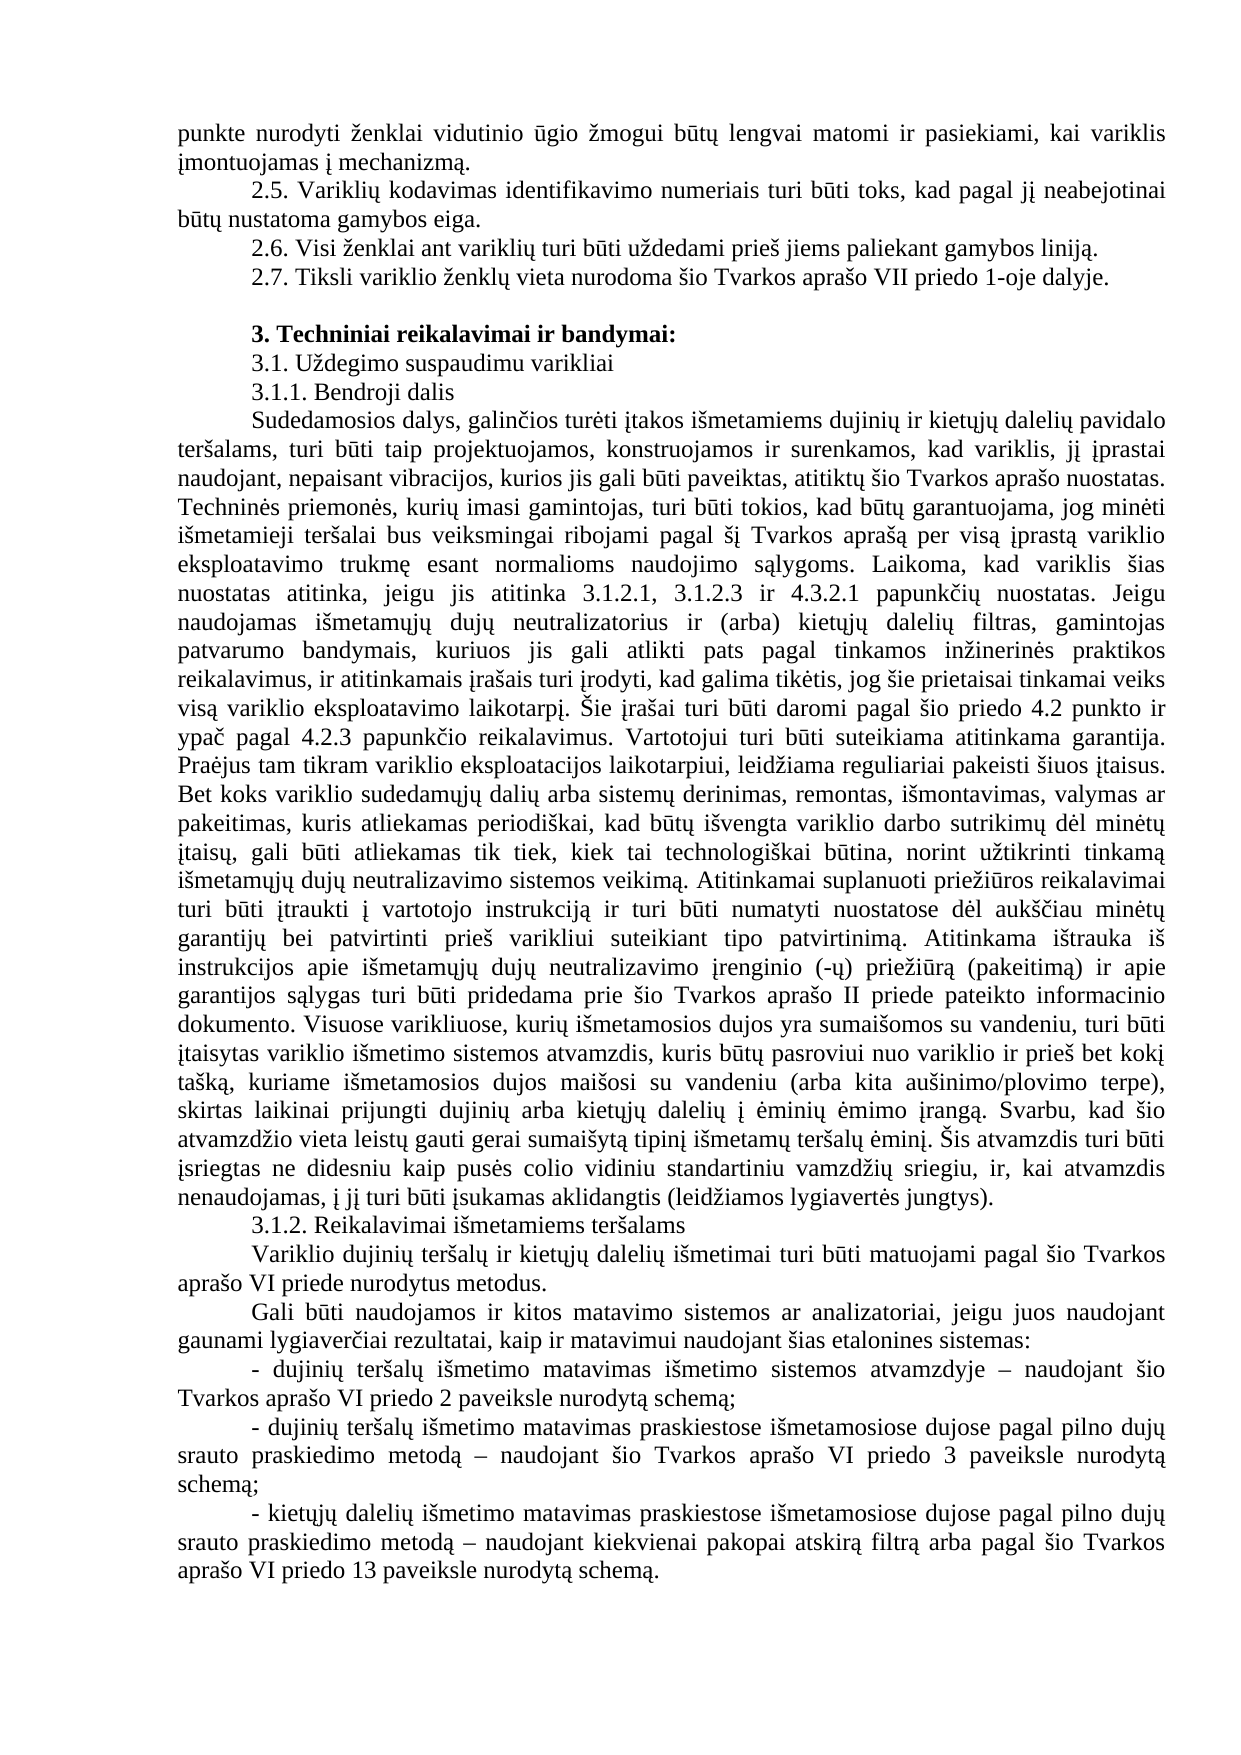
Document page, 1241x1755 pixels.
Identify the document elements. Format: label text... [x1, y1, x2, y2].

text 2.6. Visi ženklai ant variklių turi būti uždedami prieš jiems paliekant gamybos liniją. [177, 233, 1166, 262]
text - dujinių teršalų išmetimo matavimas praskiestose išmetamosiose dujose pagal pilno dujų srauto praskiedimo metodą – naudojant šio Tvarkos aprašo VI priedo 3 paveiksle nurodytą schemą; [177, 1412, 1166, 1498]
text 2.5. Variklių kodavimas identifikavimo numeriais turi būti toks, kad pagal jį neabejotinai būtų nustatoma gamybos eiga. [177, 176, 1166, 233]
text 3.1.2. Reikalavimai išmetamiems teršalams [177, 1211, 1166, 1239]
text 3.1. Uždegimo suspaudimu varikliai [177, 348, 1166, 377]
text Gali būti naudojamos ir kitos matavimo sistemos ar analizatoriai, jeigu juos naudojant gaunami lygiaverčiai rezultatai, kaip ir matavimui naudojant šias etalonines sistemas: [177, 1297, 1166, 1354]
text punkte nurodyti ženklai vidutinio ūgio žmogui būtų lengvai matomi ir pasiekiami, kai variklis įmontuojamas į mechanizmą. [177, 118, 1166, 176]
text Sudedamosios dalys, galinčios turėti įtakos išmetamiems dujinių ir kietųjų dalelių pavidalo teršalams, turi būti taip projektuojamos, konstruojamos ir surenkamos, kad variklis, jį įprastai naudojant, nepaisant vibracijos, kurios jis gali būti paveiktas, atitiktų šio Tvarkos aprašo nuostatas. Techninės priemonės, kurių imasi gamintojas, turi būti tokios, kad būtų garantuojama, jog minėti išmetamieji teršalai bus veiksmingai ribojami pagal šį Tvarkos aprašą per visą įprastą variklio eksploatavimo trukmę esant normalioms naudojimo sąlygoms. Laikoma, kad variklis šias nuostatas atitinka, jeigu jis atitinka 3.1.2.1, 3.1.2.3 ir 4.3.2.1 papunkčių nuostatas. Jeigu naudojamas išmetamųjų dujų neutralizatorius ir (arba) kietųjų dalelių filtras, gamintojas patvarumo bandymais, kuriuos jis gali atlikti pats pagal tinkamos inžinerinės praktikos reikalavimus, ir atitinkamais įrašais turi įrodyti, kad galima tikėtis, jog šie prietaisai tinkamai veiks visą variklio eksploatavimo laikotarpį. Šie įrašai turi būti daromi pagal šio priedo 4.2 punkto ir ypač pagal 4.2.3 papunkčio reikalavimus. Vartotojui turi būti suteikiama atitinkama garantija. Praėjus tam tikram variklio eksploatacijos laikotarpiui, leidžiama reguliariai pakeisti šiuos įtaisus. Bet koks variklio sudedamųjų dalių arba sistemų derinimas, remontas, išmontavimas, valymas ar pakeitimas, kuris atliekamas periodiškai, kad būtų išvengta variklio darbo sutrikimų dėl minėtų įtaisų, gali būti atliekamas tik tiek, kiek tai technologiškai būtina, norint užtikrinti tinkamą išmetamųjų dujų neutralizavimo sistemos veikimą. Atitinkamai suplanuoti priežiūros reikalavimai turi būti įtraukti į vartotojo instrukciją ir turi būti numatyti nuostatose dėl aukščiau minėtų garantijų bei patvirtinti prieš varikliui suteikiant tipo patvirtinimą. Atitinkama ištrauka iš instrukcijos apie išmetamųjų dujų neutralizavimo įrenginio (-ų) priežiūrą (pakeitimą) ir apie garantijos sąlygas turi būti pridedama prie šio Tvarkos aprašo II priede pateikto informacinio dokumento. Visuose varikliuose, kurių išmetamosios dujos yra sumaišomos su vandeniu, turi būti įtaisytas variklio išmetimo sistemos atvamzdis, kuris būtų pasroviui nuo variklio ir prieš bet kokį tašką, kuriame išmetamosios dujos maišosi su vandeniu (arba kita aušinimo/plovimo terpe), skirtas laikinai prijungti dujinių arba kietųjų dalelių į ėminių ėmimo įrangą. Svarbu, kad šio atvamzdžio vieta leistų gauti gerai sumaišytą tipinį išmetamų teršalų ėminį. Šis atvamzdis turi būti įsriegtas ne didesniu kaip pusės colio vidiniu standartiniu vamzdžių sriegiu, ir, kai atvamzdis nenaudojamas, į jį turi būti įsukamas aklidangtis (leidžiamos lygiavertės jungtys). [177, 406, 1166, 1211]
text Variklio dujinių teršalų ir kietųjų dalelių išmetimai turi būti matuojami pagal šio Tvarkos aprašo VI priede nurodytus metodus. [177, 1239, 1166, 1297]
text - kietųjų dalelių išmetimo matavimas praskiestose išmetamosiose dujose pagal pilno dujų srauto praskiedimo metodą – naudojant kiekvienai pakopai atskirą filtrą arba pagal šio Tvarkos aprašo VI priedo 13 paveiksle nurodytą schemą. [177, 1498, 1166, 1584]
text - dujinių teršalų išmetimo matavimas išmetimo sistemos atvamzdyje – naudojant šio Tvarkos aprašo VI priedo 2 paveiksle nurodytą schemą; [177, 1354, 1166, 1412]
text 2.7. Tiksli variklio ženklų vieta nurodoma šio Tvarkos aprašo VII priedo 1-oje dalyje. [177, 262, 1166, 291]
text 3. Techniniai reikalavimai ir bandymai: [177, 319, 1166, 348]
text 3.1.1. Bendroji dalis [177, 377, 1166, 406]
